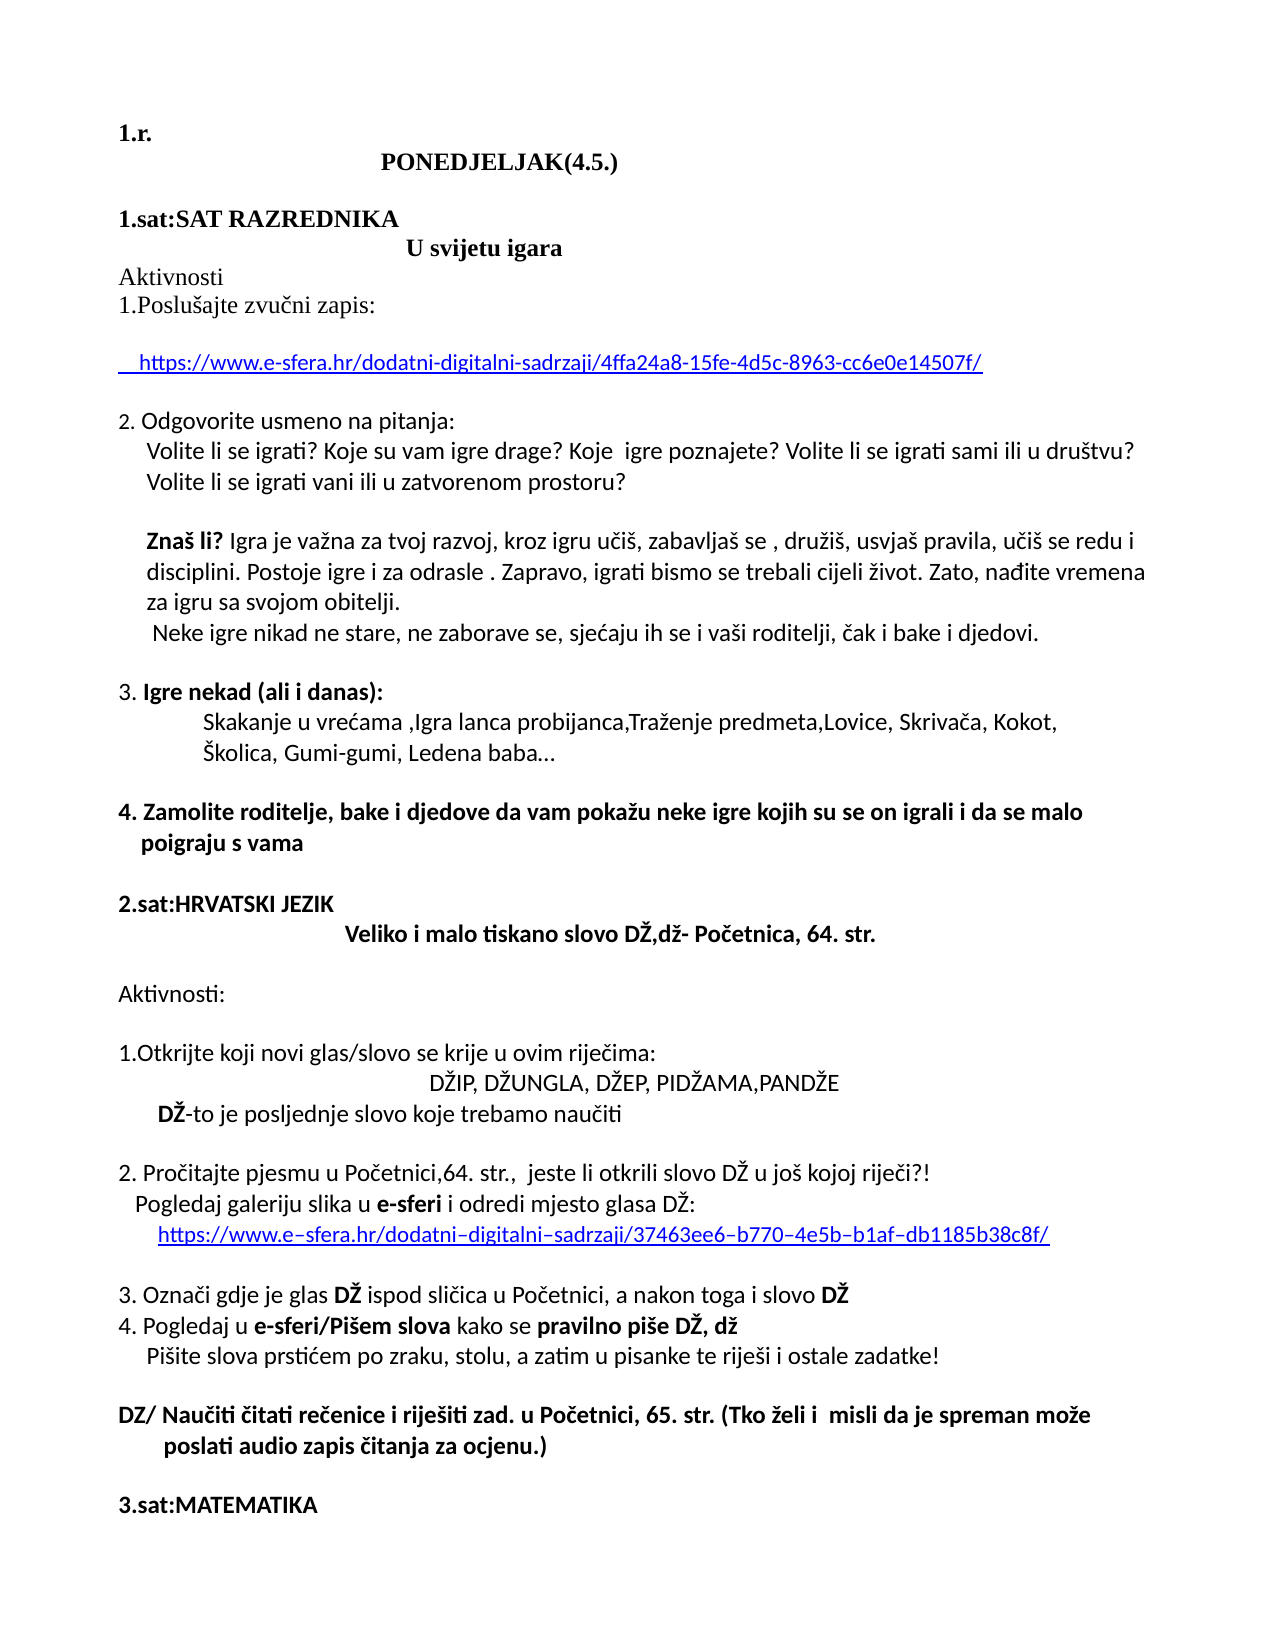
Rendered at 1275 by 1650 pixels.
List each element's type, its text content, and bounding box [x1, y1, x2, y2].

list Neke igre nikad ne stare, ne zaborave se, sjećaju ih se i vaši roditelji, čak i bake i djedovi. [118, 617, 1157, 647]
list Volite li se igrati vani ili u zatvorenom prostoru? [118, 466, 1157, 496]
list 4. Zamolite roditelje, bake i djedove da vam pokažu neke igre kojih su se on igrali i da se malo [118, 796, 1157, 827]
text DŽIP, DŽUNGLA, DŽEP, PIDŽAMA,PANDŽE [118, 1067, 1157, 1098]
text 4. Pogledaj u e-sferi/Pišem slova kako se pravilno piše DŽ, dž [118, 1310, 1157, 1340]
list 1.Otkrijte koji novi glas/slovo se krije u ovim riječima: [118, 1037, 1157, 1067]
list 3. Igre nekad (ali i danas): [118, 676, 1157, 707]
list za igru sa svojom obitelji. [118, 586, 1157, 617]
text 1.sat:SAT RAZREDNIKA [118, 204, 1157, 233]
text PONEDJELJAK(4.5.) [118, 147, 1157, 176]
list poigraju s vama [118, 827, 1157, 857]
text Aktivnosti [118, 262, 1157, 291]
text DŽ-to je posljednje slovo koje trebamo naučiti [118, 1098, 1157, 1128]
list Znaš li? Igra je važna za tvoj razvoj, kroz igru učiš, zabavljaš se , družiš, usvjaš pravila, učiš se redu i [118, 525, 1157, 556]
text DZ/ Naučiti čitati rečenice i riješiti zad. u Početnici, 65. str. (Tko želi i misli da je spreman može [118, 1400, 1157, 1430]
text 1.r. [118, 118, 1157, 147]
list Veliko i malo tiskano slovo DŽ,dž- Početnica, 64. str. [118, 918, 1157, 949]
text 3. Označi gdje je glas DŽ ispod sličica u Početnici, a nakon toga i slovo DŽ [118, 1279, 1157, 1310]
list https://www.e-sfera.hr/dodatni-digitalni-sadrzaji/4ffa24a8-15fe-4d5c-8963-cc6e0e14507f/ [118, 348, 1157, 376]
text Pišite slova prstićem po zraku, stolu, a zatim u pisanke te riješi i ostale zadatke! [118, 1340, 1157, 1371]
list 2. Odgovorite usmeno na pitanja: [118, 405, 1157, 435]
list disciplini. Postoje igre i za odrasle . Zapravo, igrati bismo se trebali cijeli život. Zato, nađite vremena [118, 556, 1157, 586]
list 2.sat:HRVATSKI JEZIK [118, 888, 1157, 918]
text 1.Poslušajte zvučni zapis: [118, 291, 1157, 319]
text 3.sat:MATEMATIKA [118, 1489, 1157, 1520]
text poslati audio zapis čitanja za ocjenu.) [118, 1430, 1157, 1461]
list Aktivnosti: [118, 978, 1157, 1008]
text 2. Pročitajte pjesmu u Početnici,64. str., jeste li otkrili slovo DŽ u još kojoj riječi?! [118, 1157, 1157, 1188]
text https://www.e–sfera.hr/dodatni–digitalni–sadrzaji/37463ee6–b770–4e5b–b1af–db1185b38c8f/ [118, 1218, 1157, 1249]
list Volite li se igrati? Koje su vam igre drage? Koje igre poznajete? Volite li se igrati sami ili u društvu? [118, 435, 1157, 466]
list Školica, Gumi-gumi, Ledena baba… [118, 737, 1157, 768]
text U svijetu igara [118, 233, 1157, 262]
text Pogledaj galeriju slika u e-sferi i odredi mjesto glasa DŽ: [118, 1188, 1157, 1218]
list Skakanje u vrećama ,Igra lanca probijanca,Traženje predmeta,Lovice, Skrivača, Kokot, [118, 707, 1157, 737]
